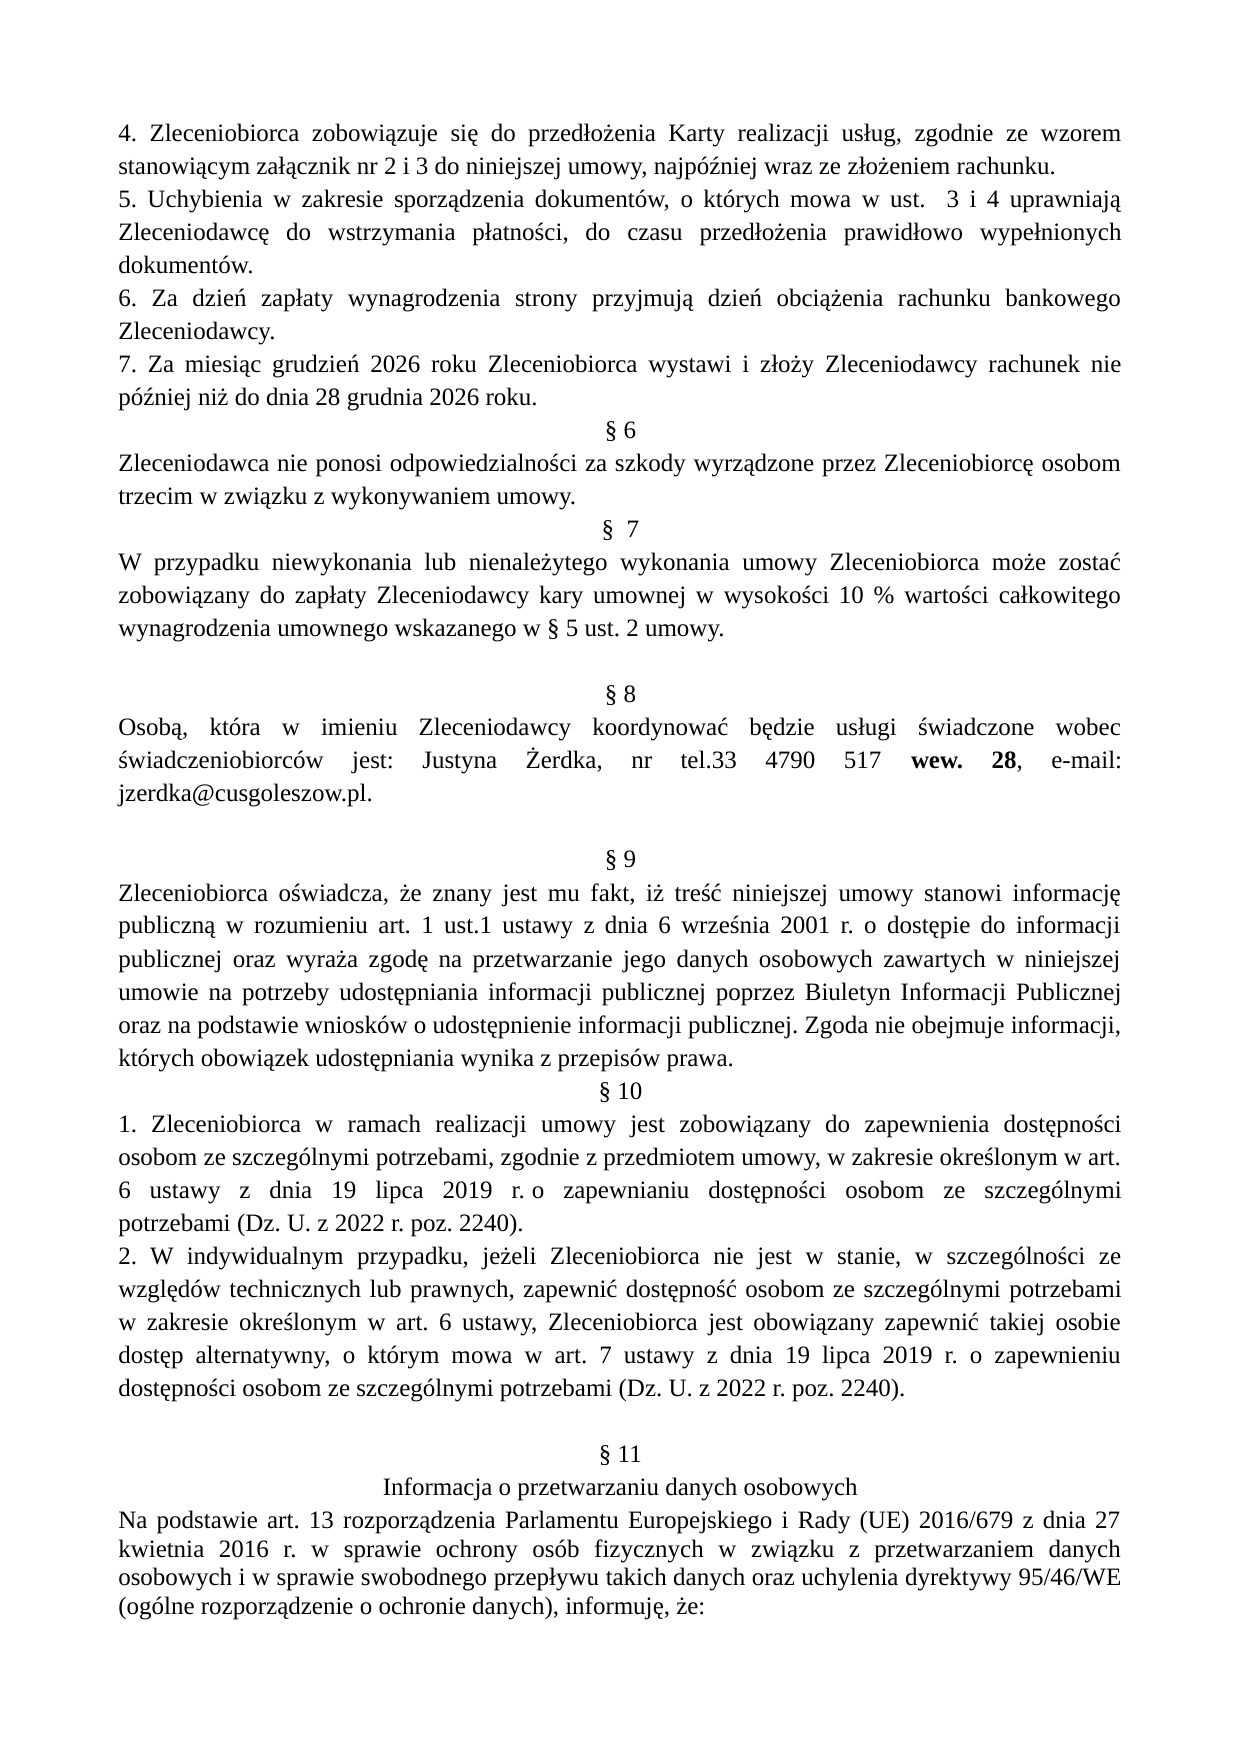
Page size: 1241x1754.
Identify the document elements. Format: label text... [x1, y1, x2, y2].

text § 8 [118, 679, 1122, 708]
text § 7 [118, 514, 1122, 543]
text 1. Zleceniobiorca w ramach realizacji umowy jest zobowiązany do zapewnienia dostępności osobom ze szczególnymi potrzebami, zgodnie z przedmiotem umowy, w zakresie określonym w art. 6 ustawy z dnia 19 lipca 2019 r. o zapewnianiu dostępności osobom ze szczególnymi potrzebami (Dz. U. z 2022 r. poz. 2240). [118, 1109, 1122, 1237]
list 4. Zleceniobiorca zobowiązuje się do przedłożenia Karty realizacji usług, zgodnie ze wzorem stanowiącym załącznik nr 2 i 3 do niniejszej umowy, najpóźniej wraz ze złożeniem rachunku. [118, 118, 1122, 180]
list Informacja o przetwarzaniu danych osobowych [118, 1472, 1122, 1501]
text § 9 [118, 844, 1122, 873]
text § 10 [118, 1076, 1122, 1104]
text § 6 [118, 415, 1122, 444]
list Osobą, która w imieniu Zleceniodawcy koordynować będzie usługi świadczone wobec świadczeniobiorców jest: Justyna Żerdka, nr tel.33 4790 517 wew. 28, e-mail: jzerdka@cusgoleszow.pl. [118, 712, 1122, 807]
list 7. Za miesiąc grudzień 2026 roku Zleceniobiorca wystawi i złoży Zleceniodawcy rachunek nie później niż do dnia 28 grudnia 2026 roku. [118, 349, 1122, 411]
list 5. Uchybienia w zakresie sporządzenia dokumentów, o których mowa w ust. 3 i 4 uprawniają Zleceniodawcę do wstrzymania płatności, do czasu przedłożenia prawidłowo wypełnionych dokumentów. [118, 184, 1122, 279]
list Zleceniodawca nie ponosi odpowiedzialności za szkody wyrządzone przez Zleceniobiorcę osobom trzecim w związku z wykonywaniem umowy. [118, 448, 1122, 510]
list W przypadku niewykonania lub nienależytego wykonania umowy Zleceniobiorca może zostać zobowiązany do zapłaty Zleceniodawcy kary umownej w wysokości 10 % wartości całkowitego wynagrodzenia umownego wskazanego w § 5 ust. 2 umowy. [118, 547, 1122, 642]
list Na podstawie art. 13 rozporządzenia Parlamentu Europejskiego i Rady (UE) 2016/679 z dnia 27 kwietnia 2016 r. w sprawie ochrony osób fizycznych w związku z przetwarzaniem danych osobowych i w sprawie swobodnego przepływu takich danych oraz uchylenia dyrektywy 95/46/WE (ogólne rozporządzenie o ochronie danych), informuję, że: [118, 1505, 1122, 1620]
list 6. Za dzień zapłaty wynagrodzenia strony przyjmują dzień obciążenia rachunku bankowego Zleceniodawcy. [118, 283, 1122, 345]
list Zleceniobiorca oświadcza, że znany jest mu fakt, iż treść niniejszej umowy stanowi informację publiczną w rozumieniu art. 1 ust.1 ustawy z dnia 6 września 2001 r. o dostępie do informacji publicznej oraz wyraża zgodę na przetwarzanie jego danych osobowych zawartych w niniejszej umowie na potrzeby udostępniania informacji publicznej poprzez Biuletyn Informacji Publicznej oraz na podstawie wniosków o udostępnienie informacji publicznej. Zgoda nie obejmuje informacji, których obowiązek udostępniania wynika z przepisów prawa. [118, 878, 1122, 1071]
list § 11 [118, 1439, 1122, 1468]
text 2. W indywidualnym przypadku, jeżeli Zleceniobiorca nie jest w stanie, w szczególności ze względów technicznych lub prawnych, zapewnić dostępność osobom ze szczególnymi potrzebami w zakresie określonym w art. 6 ustawy, Zleceniobiorca jest obowiązany zapewnić takiej osobie dostęp alternatywny, o którym mowa w art. 7 ustawy z dnia 19 lipca 2019 r. o zapewnieniu dostępności osobom ze szczególnymi potrzebami (Dz. U. z 2022 r. poz. 2240). [118, 1241, 1122, 1402]
